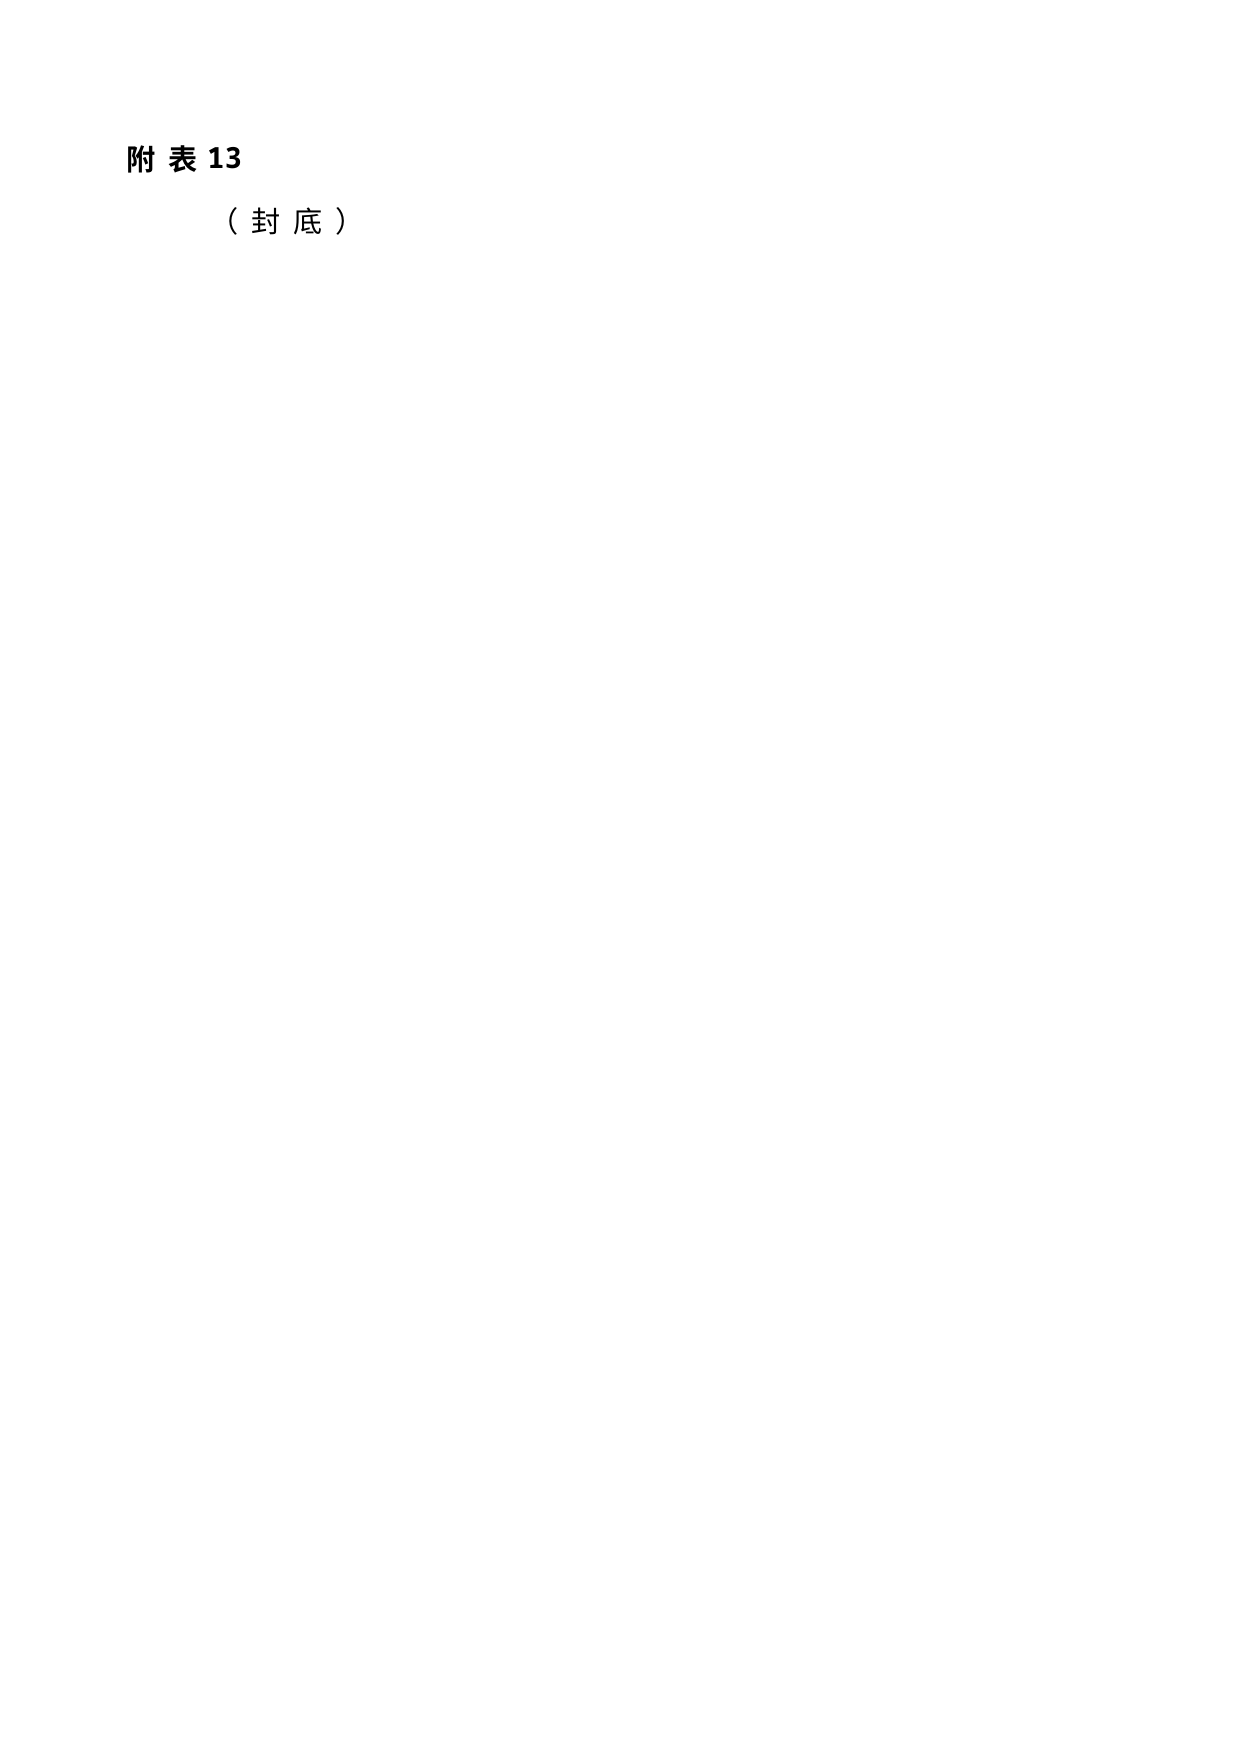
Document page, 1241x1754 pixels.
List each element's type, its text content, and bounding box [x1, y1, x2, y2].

text （封底） [120, 178, 1120, 241]
text 附表13 [120, 116, 1120, 178]
